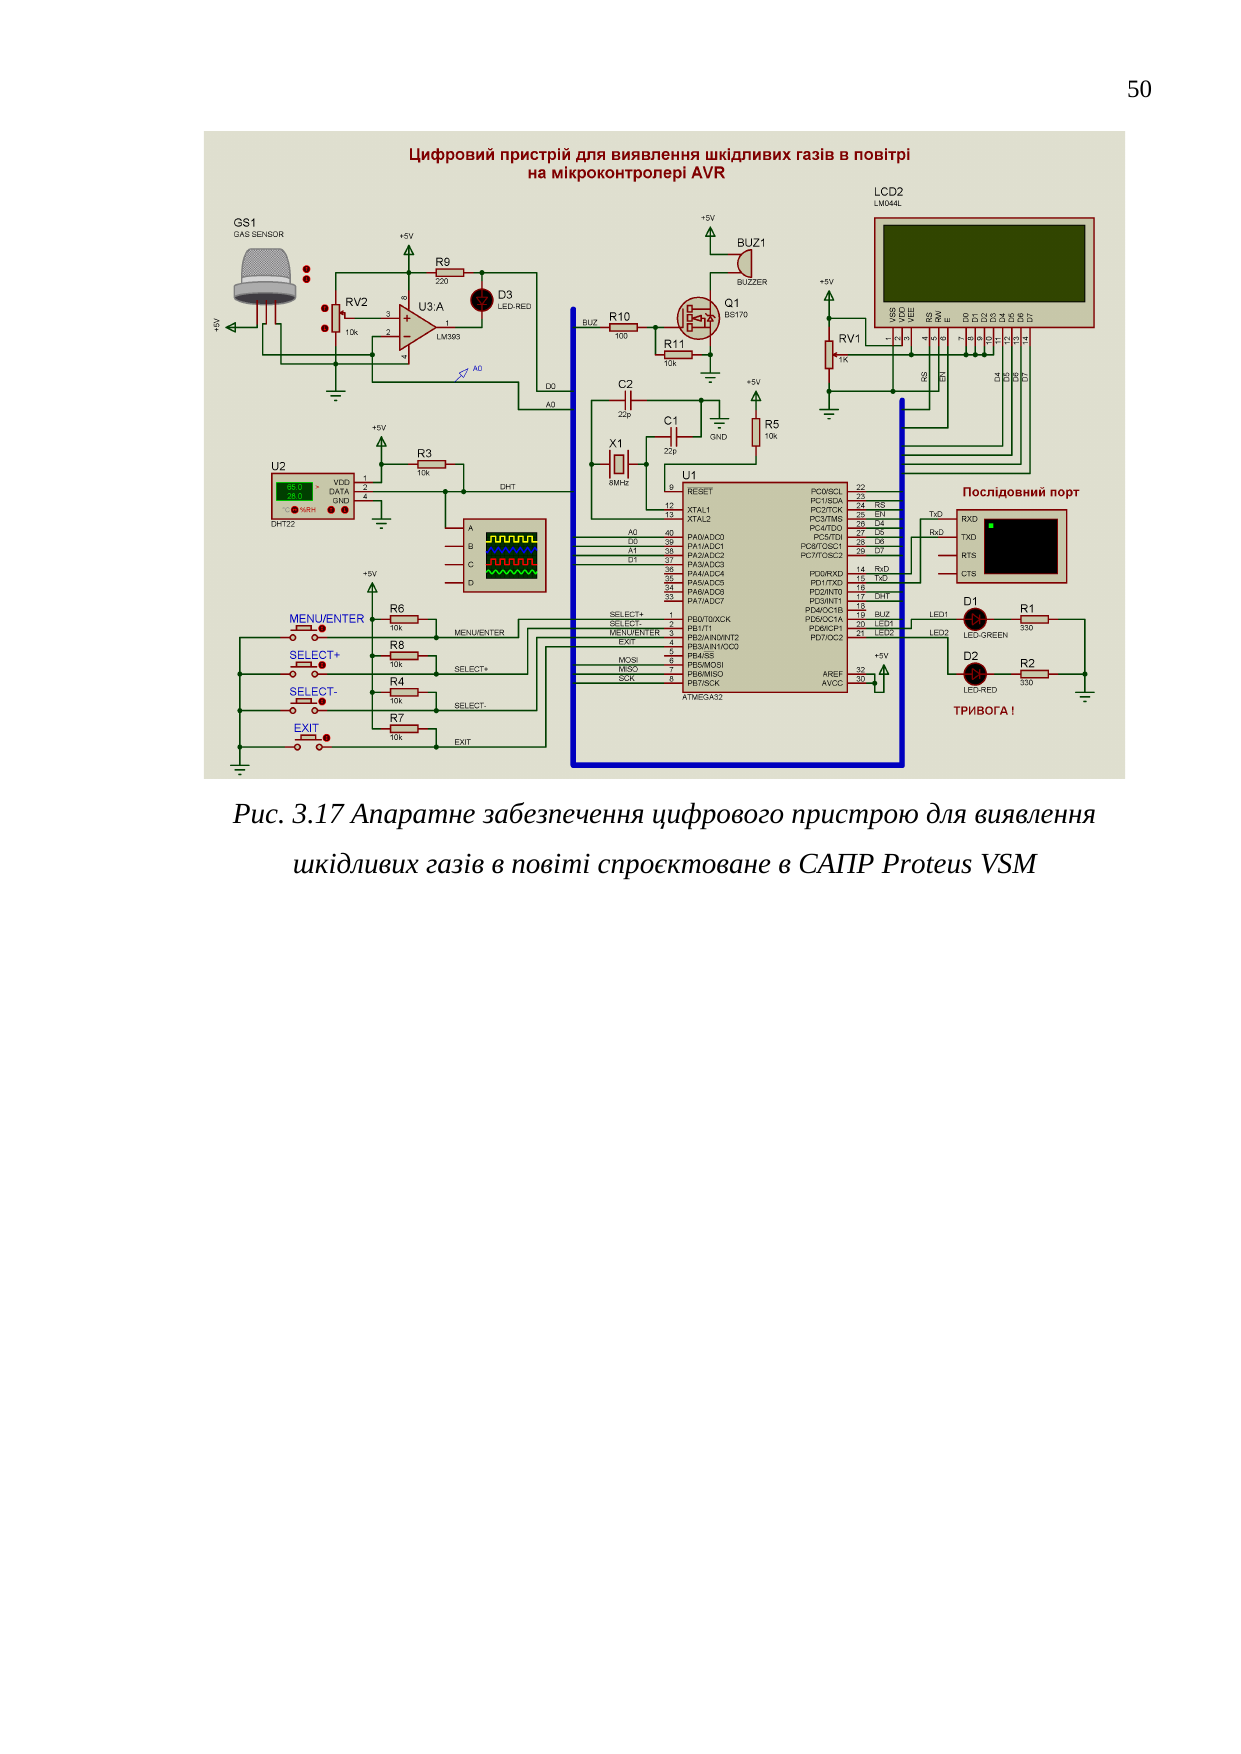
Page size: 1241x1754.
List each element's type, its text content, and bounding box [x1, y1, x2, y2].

picture [203, 131, 1125, 779]
text Рис. 3.17 Апаратне забезпечення цифрового пристрою для виявлення шкідливих газів в повіті спроєктоване в САПР Proteus VSM [177, 796, 1152, 880]
